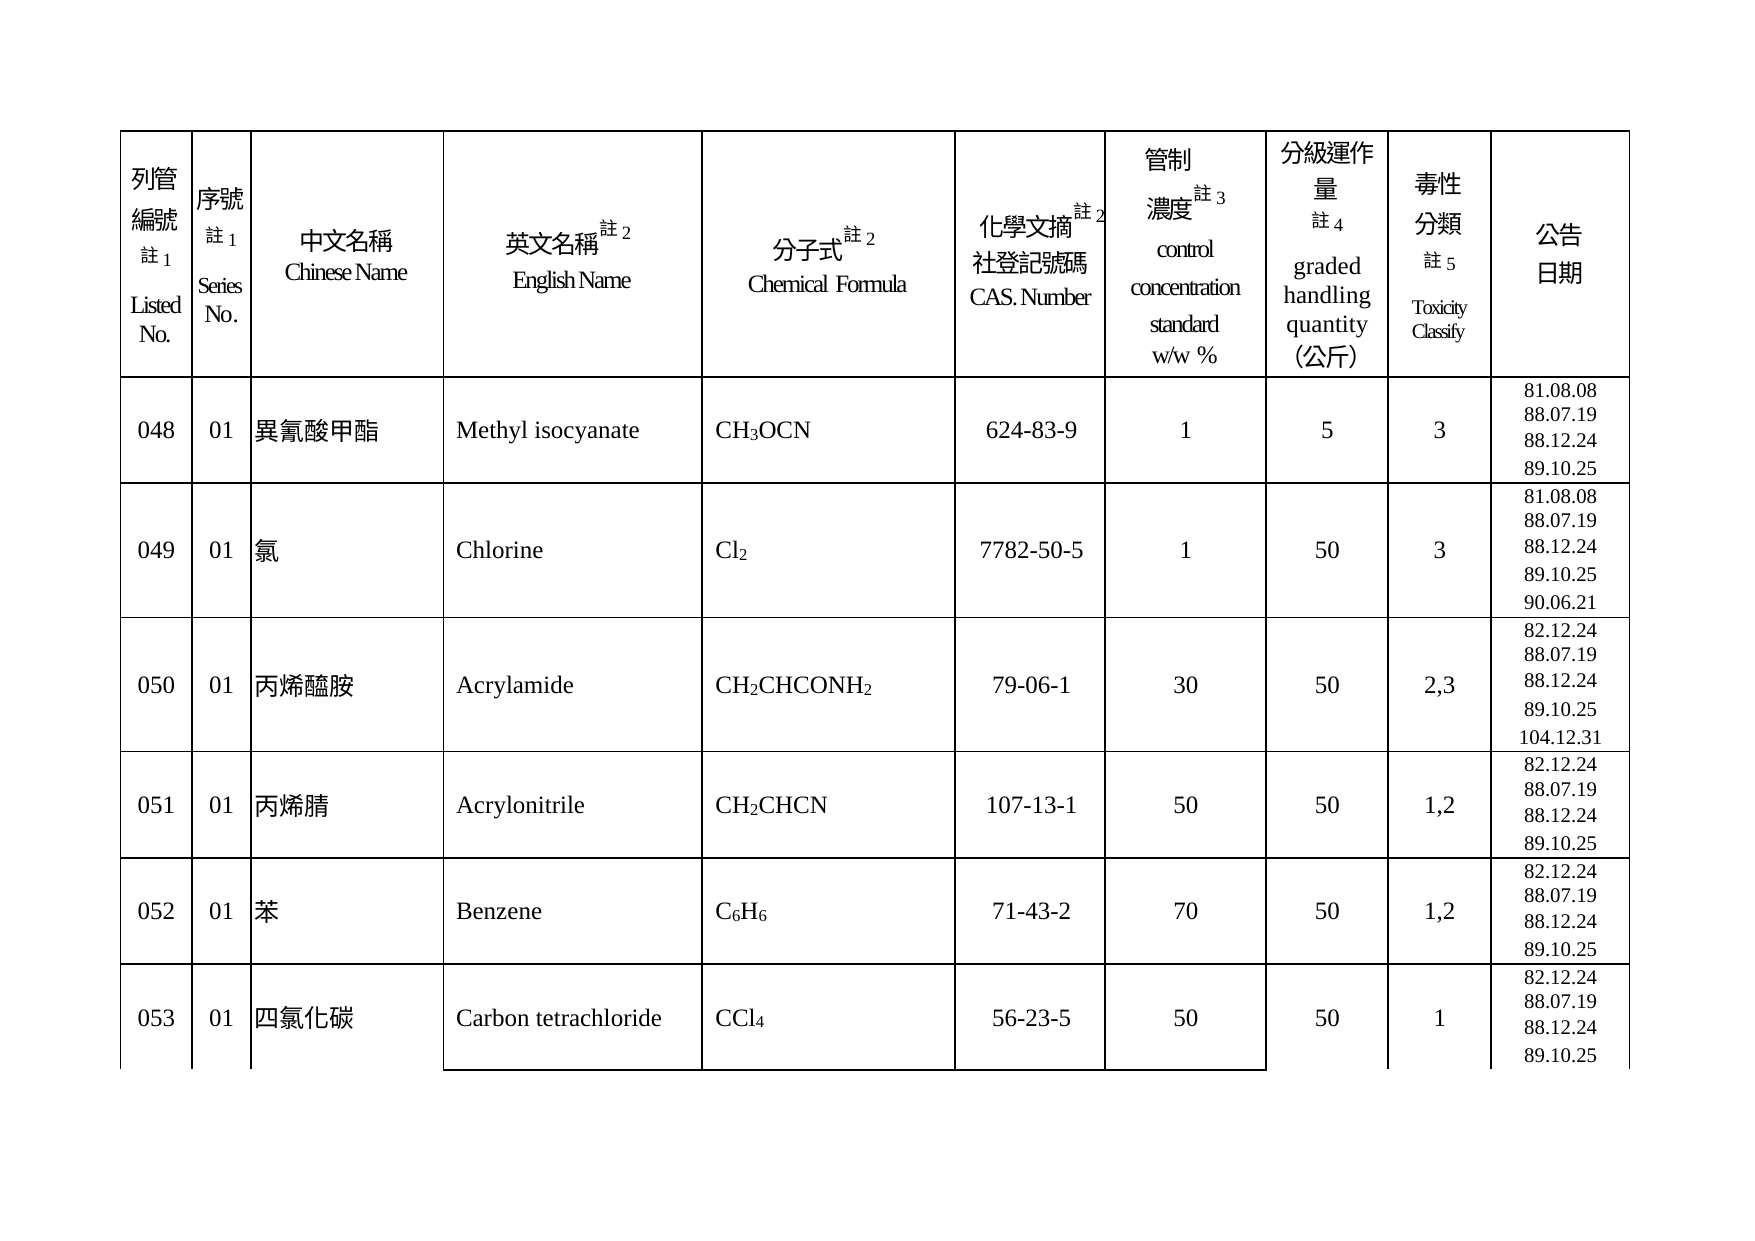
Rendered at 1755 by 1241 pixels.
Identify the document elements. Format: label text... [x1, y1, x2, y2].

table_cell 052 [121, 859, 191, 963]
table_cell 丙烯腈 [252, 752, 443, 857]
table_cell 3 [1389, 484, 1490, 616]
table_cell 624-83-9 [956, 378, 1104, 482]
table_cell CH3OCN [703, 378, 954, 482]
table_cell 56-23-5 [956, 965, 1104, 1069]
table_cell Acrylonitrile [444, 752, 701, 857]
table_cell Carbon tetrachloride [444, 965, 701, 1069]
table_cell CH2CHCONH2 [703, 618, 954, 751]
table_header 公告 日期 [1492, 132, 1629, 376]
table_cell CCl4 [703, 965, 954, 1069]
table_header 列管 編號 註1 Listed No. [121, 132, 191, 376]
table_cell 30 [1106, 618, 1265, 751]
table_cell Cl2 [703, 484, 954, 616]
table_cell C6H6 [703, 859, 954, 963]
table_cell 50 [1267, 484, 1387, 616]
table_header 管制 濃度註3 control concentration standard w/w % [1106, 132, 1265, 376]
table_cell 79-06-1 [956, 618, 1104, 751]
table_cell 異氰酸甲酯 [252, 378, 443, 482]
table_cell 048 [121, 378, 191, 482]
table_cell 01 [193, 484, 250, 616]
table_cell 82.12.24 88.07.19 88.12.24 89.10.25 [1492, 859, 1629, 963]
table_cell Chlorine [444, 484, 701, 616]
table_header 化學文摘註2 社登記號碼 CAS. Number [956, 132, 1104, 376]
table_cell Methyl isocyanate [444, 378, 701, 482]
table_cell 7782-50-5 [956, 484, 1104, 616]
table_cell 81.08.08 88.07.19 88.12.24 89.10.25 90.06.21 [1492, 484, 1629, 616]
table_cell 049 [121, 484, 191, 616]
table_cell 1,2 [1389, 752, 1490, 857]
table_header 毒性 分類 註5 Toxicity Classify [1389, 132, 1490, 376]
table_cell 丙烯醯胺 [252, 618, 443, 751]
table_cell 2,3 [1389, 618, 1490, 751]
table_cell 71-43-2 [956, 859, 1104, 963]
table_cell 苯 [252, 859, 443, 963]
table_cell 051 [121, 752, 191, 857]
table_cell 053 [121, 965, 191, 1069]
table_cell 1,2 [1389, 859, 1490, 963]
table_cell 01 [193, 618, 250, 751]
table_cell 82.12.24 88.07.19 88.12.24 89.10.25 104.12.31 [1492, 618, 1629, 751]
table_cell 5 [1267, 378, 1387, 482]
table_cell 50 [1106, 965, 1265, 1069]
table_header 分子式註2 Chemical Formula [703, 132, 954, 376]
table_cell 01 [193, 752, 250, 857]
table_cell 050 [121, 618, 191, 751]
table_header 英文名稱註2 English Name [444, 132, 701, 376]
table_cell 50 [1267, 618, 1387, 751]
table_cell 1 [1106, 484, 1265, 616]
table_cell 50 [1267, 752, 1387, 857]
table_cell 氯 [252, 484, 443, 616]
table_header 分級運作量 註4 graded handling quantity （公斤） [1267, 132, 1387, 376]
table_cell Benzene [444, 859, 701, 963]
table_cell 70 [1106, 859, 1265, 963]
table_cell 50 [1267, 965, 1387, 1069]
table_cell 01 [193, 859, 250, 963]
table_header 序號 註1 Series No. [193, 132, 250, 376]
table_cell 50 [1106, 752, 1265, 857]
table_cell 3 [1389, 378, 1490, 482]
table_cell 1 [1389, 965, 1490, 1069]
table_cell Acrylamide [444, 618, 701, 751]
table_cell CH2CHCN [703, 752, 954, 857]
table_cell 82.12.24 88.07.19 88.12.24 89.10.25 [1492, 965, 1629, 1069]
table_cell 81.08.08 88.07.19 88.12.24 89.10.25 [1492, 378, 1629, 482]
table_cell 107-13-1 [956, 752, 1104, 857]
table_cell 82.12.24 88.07.19 88.12.24 89.10.25 [1492, 752, 1629, 857]
table_cell 1 [1106, 378, 1265, 482]
table_header 中文名稱 Chinese Name [252, 132, 443, 376]
table_cell 四氯化碳 [252, 965, 443, 1069]
table_cell 01 [193, 378, 250, 482]
table_cell 50 [1267, 859, 1387, 963]
table_cell 01 [193, 965, 250, 1069]
